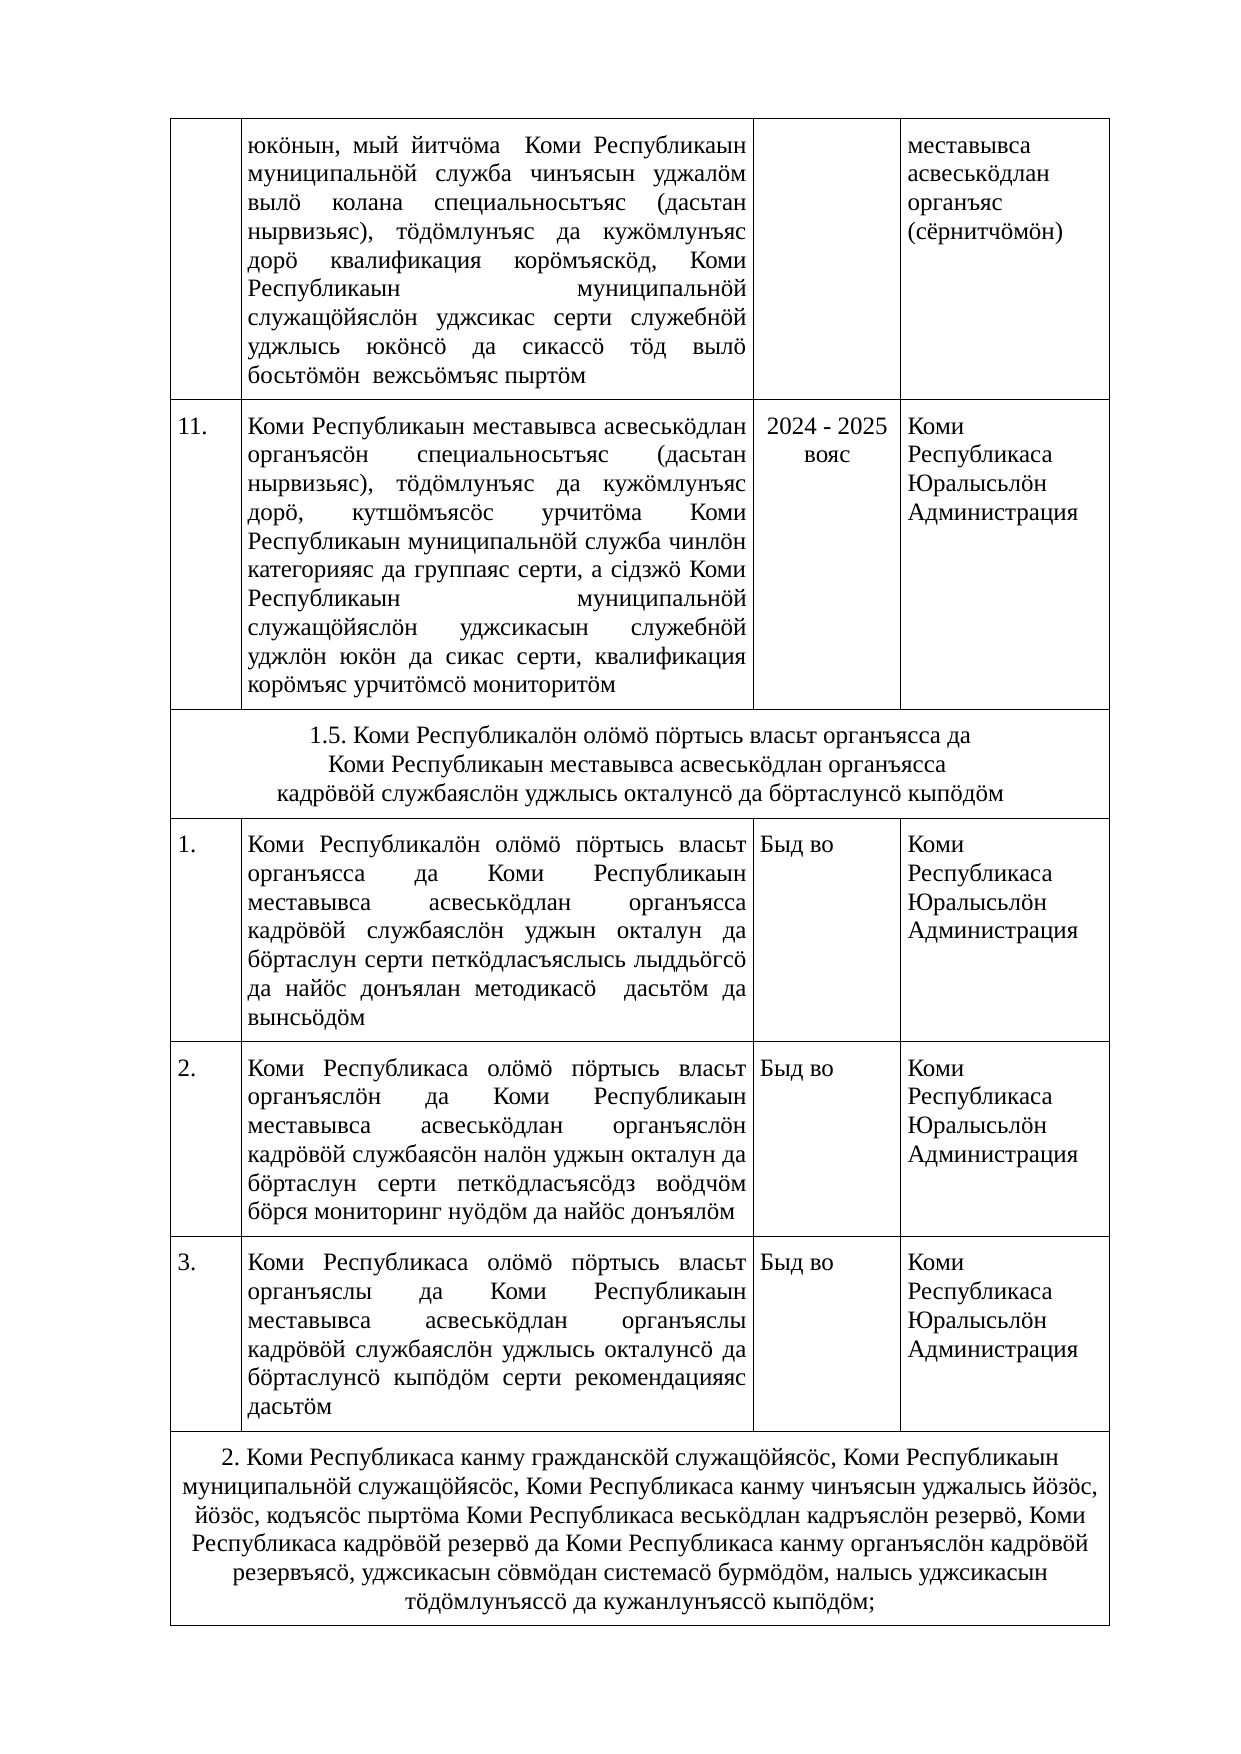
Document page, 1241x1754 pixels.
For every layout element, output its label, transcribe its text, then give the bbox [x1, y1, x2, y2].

table_cell 2024 - 2025 вояс [754, 400, 900, 709]
table_cell Коми Республикаса олӧмӧ пӧртысь власьт органъяслӧн да Коми Республикаын меставывса асвеськӧдлан органъяслӧн кадрӧвӧй службаясӧн налӧн уджын окталун да бӧртаслун серти петкӧдласъясӧдз воӧдчӧм бӧрся мониторинг нуӧдӧм да найӧс донъялӧм [242, 1042, 753, 1236]
table_cell Быд во [754, 1042, 900, 1236]
table_cell 2. Коми Республикаса канму гражданскӧй служащӧйясӧс, Коми Республикаын муниципальнӧй служащӧйясӧс, Коми Республикаса канму чинъясын уджалысь йӧзӧс, йӧзӧс, кодъясӧс пыртӧма Коми Республикаса веськӧдлан кадръяслӧн резервӧ, Коми Республикаса кадрӧвӧй резервӧ да Коми Республикаса канму органъяслӧн кадрӧвӧй резервъясӧ, уджсикасын сӧвмӧдан системасӧ бурмӧдӧм, налысь уджсикасын тӧдӧмлунъяссӧ да кужанлунъяссӧ кыпӧдӧм; [171, 1432, 1109, 1625]
table_cell 1. [171, 819, 241, 1041]
table_cell 11. [171, 400, 241, 709]
table_cell 3. [171, 1237, 241, 1431]
table_cell [754, 119, 900, 399]
table_cell Быд во [754, 1237, 900, 1431]
table_cell Быд во [754, 819, 900, 1041]
table_cell меставывса асвеськӧдлан органъяс (сёрнитчӧмӧн) [901, 119, 1109, 399]
table_cell 2. [171, 1042, 241, 1236]
table_cell [171, 119, 241, 399]
table_cell 1.5. Коми Республикалӧн олӧмӧ пӧртысь власьт органъясса да Коми Республикаын меставывса асвеськӧдлан органъясса кадрӧвӧй службаяслӧн уджлысь окталунсӧ да бӧртаслунсӧ кыпӧдӧм [171, 710, 1109, 817]
table_cell юкӧнын, мый йитчӧма Коми Республикаын муниципальнӧй служба чинъясын уджалӧм вылӧ колана специальносьтъяс (дасьтан нырвизьяс), тӧдӧмлунъяс да кужӧмлунъяс дорӧ квалификация корӧмъяскӧд, Коми Республикаын муниципальнӧй служащӧйяслӧн уджсикас серти служебнӧй уджлысь юкӧнсӧ да сикассӧ тӧд вылӧ босьтӧмӧн вежсьӧмъяс пыртӧм [242, 119, 753, 399]
table_cell Коми Республикаса олӧмӧ пӧртысь власьт органъяслы да Коми Республикаын меставывса асвеськӧдлан органъяслы кадрӧвӧй службаяслӧн уджлысь окталунсӧ да бӧртаслунсӧ кыпӧдӧм серти рекомендацияяс дасьтӧм [242, 1237, 753, 1431]
table_cell Коми Республикаса Юралысьлӧн Администрация [901, 819, 1109, 1041]
table_cell Коми Республикаса Юралысьлӧн Администрация [901, 1042, 1109, 1236]
table_cell Коми Республикаса Юралысьлӧн Администрация [901, 400, 1109, 709]
table_cell Коми Республикаын меставывса асвеськӧдлан органъясӧн специальносьтъяс (дасьтан нырвизьяс), тӧдӧмлунъяс да кужӧмлунъяс дорӧ, кутшӧмъясӧс урчитӧма Коми Республикаын муниципальнӧй служба чинлӧн категорияяс да группаяс серти, а сідзжӧ Коми Республикаын муниципальнӧй служащӧйяслӧн уджсикасын служебнӧй уджлӧн юкӧн да сикас серти, квалификация корӧмъяс урчитӧмсӧ мониторитӧм [242, 400, 753, 709]
table_cell Коми Республикаса Юралысьлӧн Администрация [901, 1237, 1109, 1431]
table_cell Коми Республикалӧн олӧмӧ пӧртысь власьт органъясса да Коми Республикаын меставывса асвеськӧдлан органъясса кадрӧвӧй службаяслӧн уджын окталун да бӧртаслун серти петкӧдласъяслысь лыддьӧгсӧ да найӧс донъялан методикасӧ дасьтӧм да вынсьӧдӧм [242, 819, 753, 1041]
